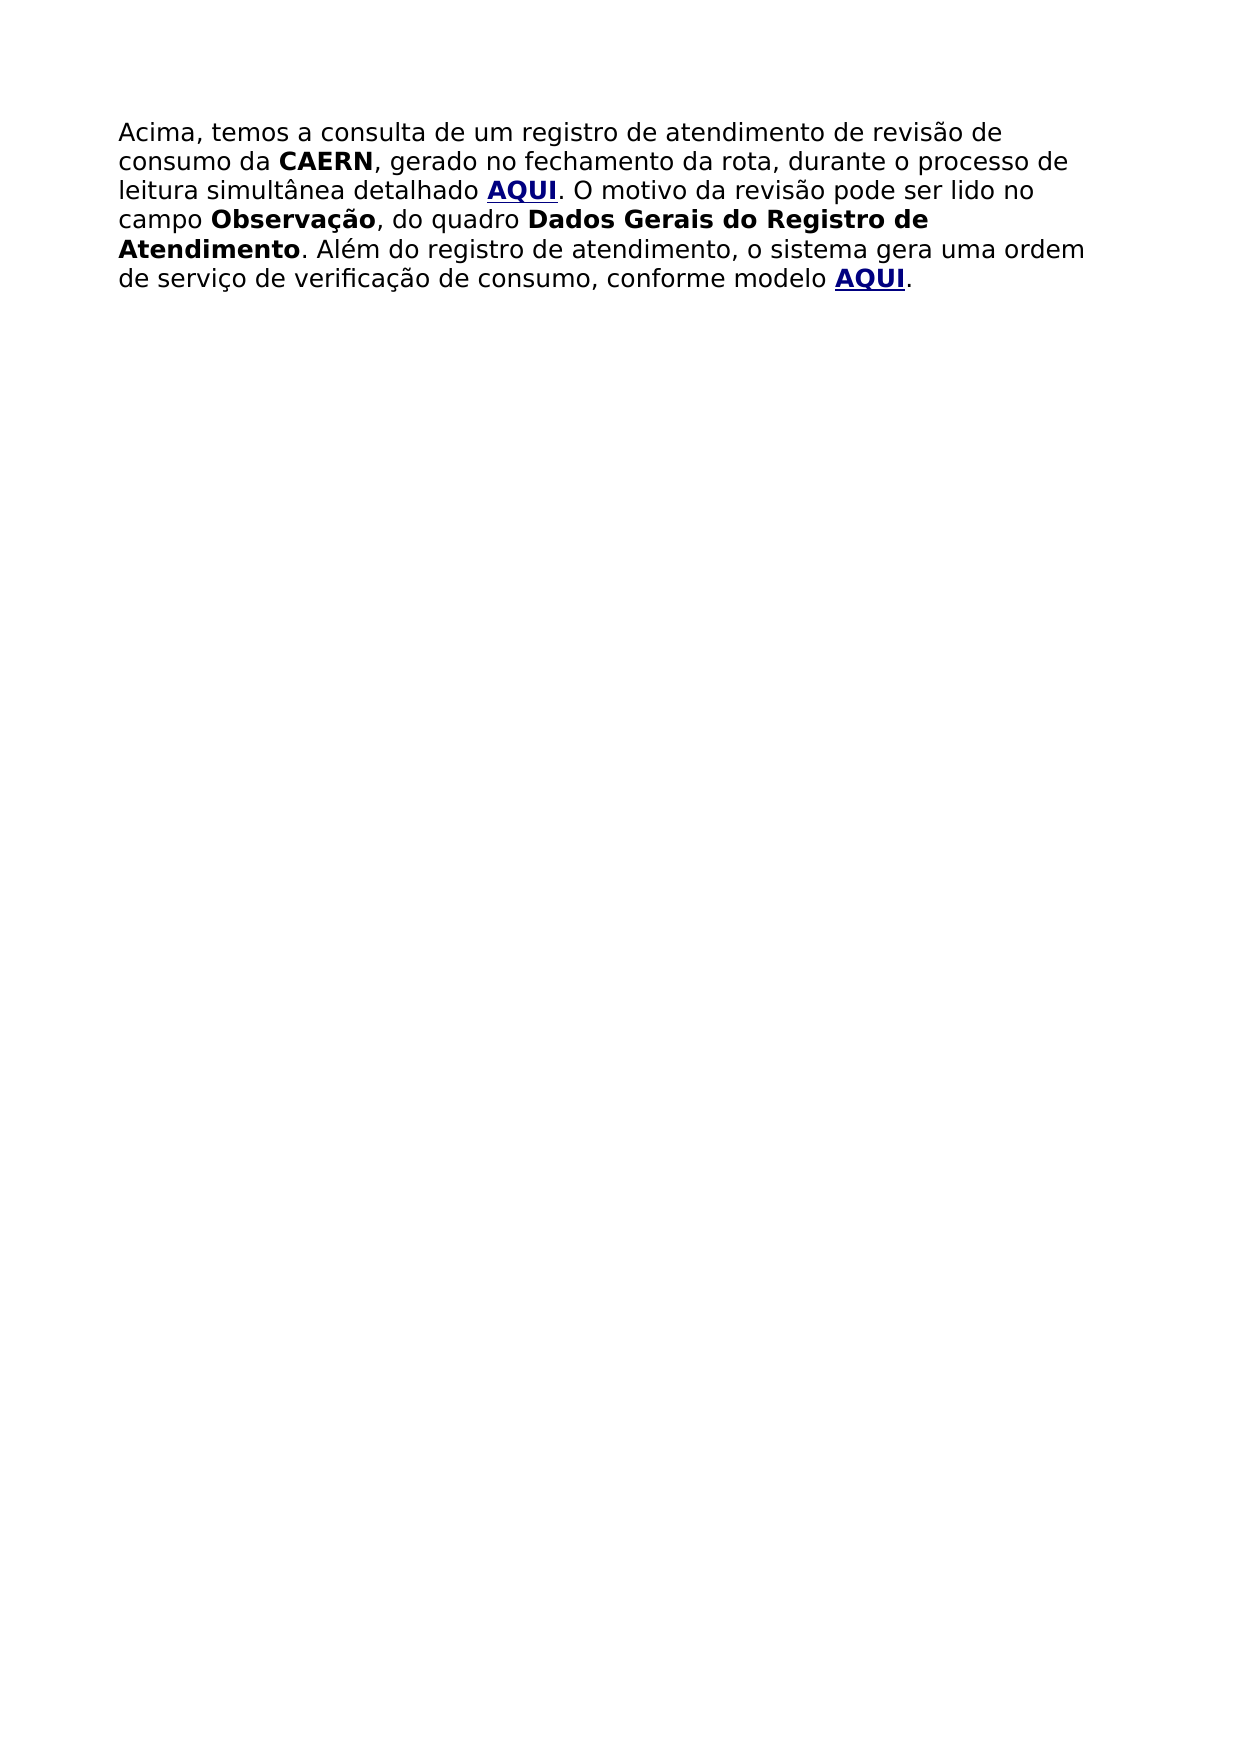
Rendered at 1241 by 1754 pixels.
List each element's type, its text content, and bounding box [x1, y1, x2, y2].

text Acima, temos a consulta de um registro de atendimento de revisão de consumo da CAERN, gerado no fechamento da rota, durante o processo de leitura simultânea detalhado AQUI. O motivo da revisão pode ser lido no campo Observação, do quadro Dados Gerais do Registro de Atendimento. Além do registro de atendimento, o sistema gera uma ordem de serviço de verificação de consumo, conforme modelo AQUI. [118, 118, 1122, 293]
